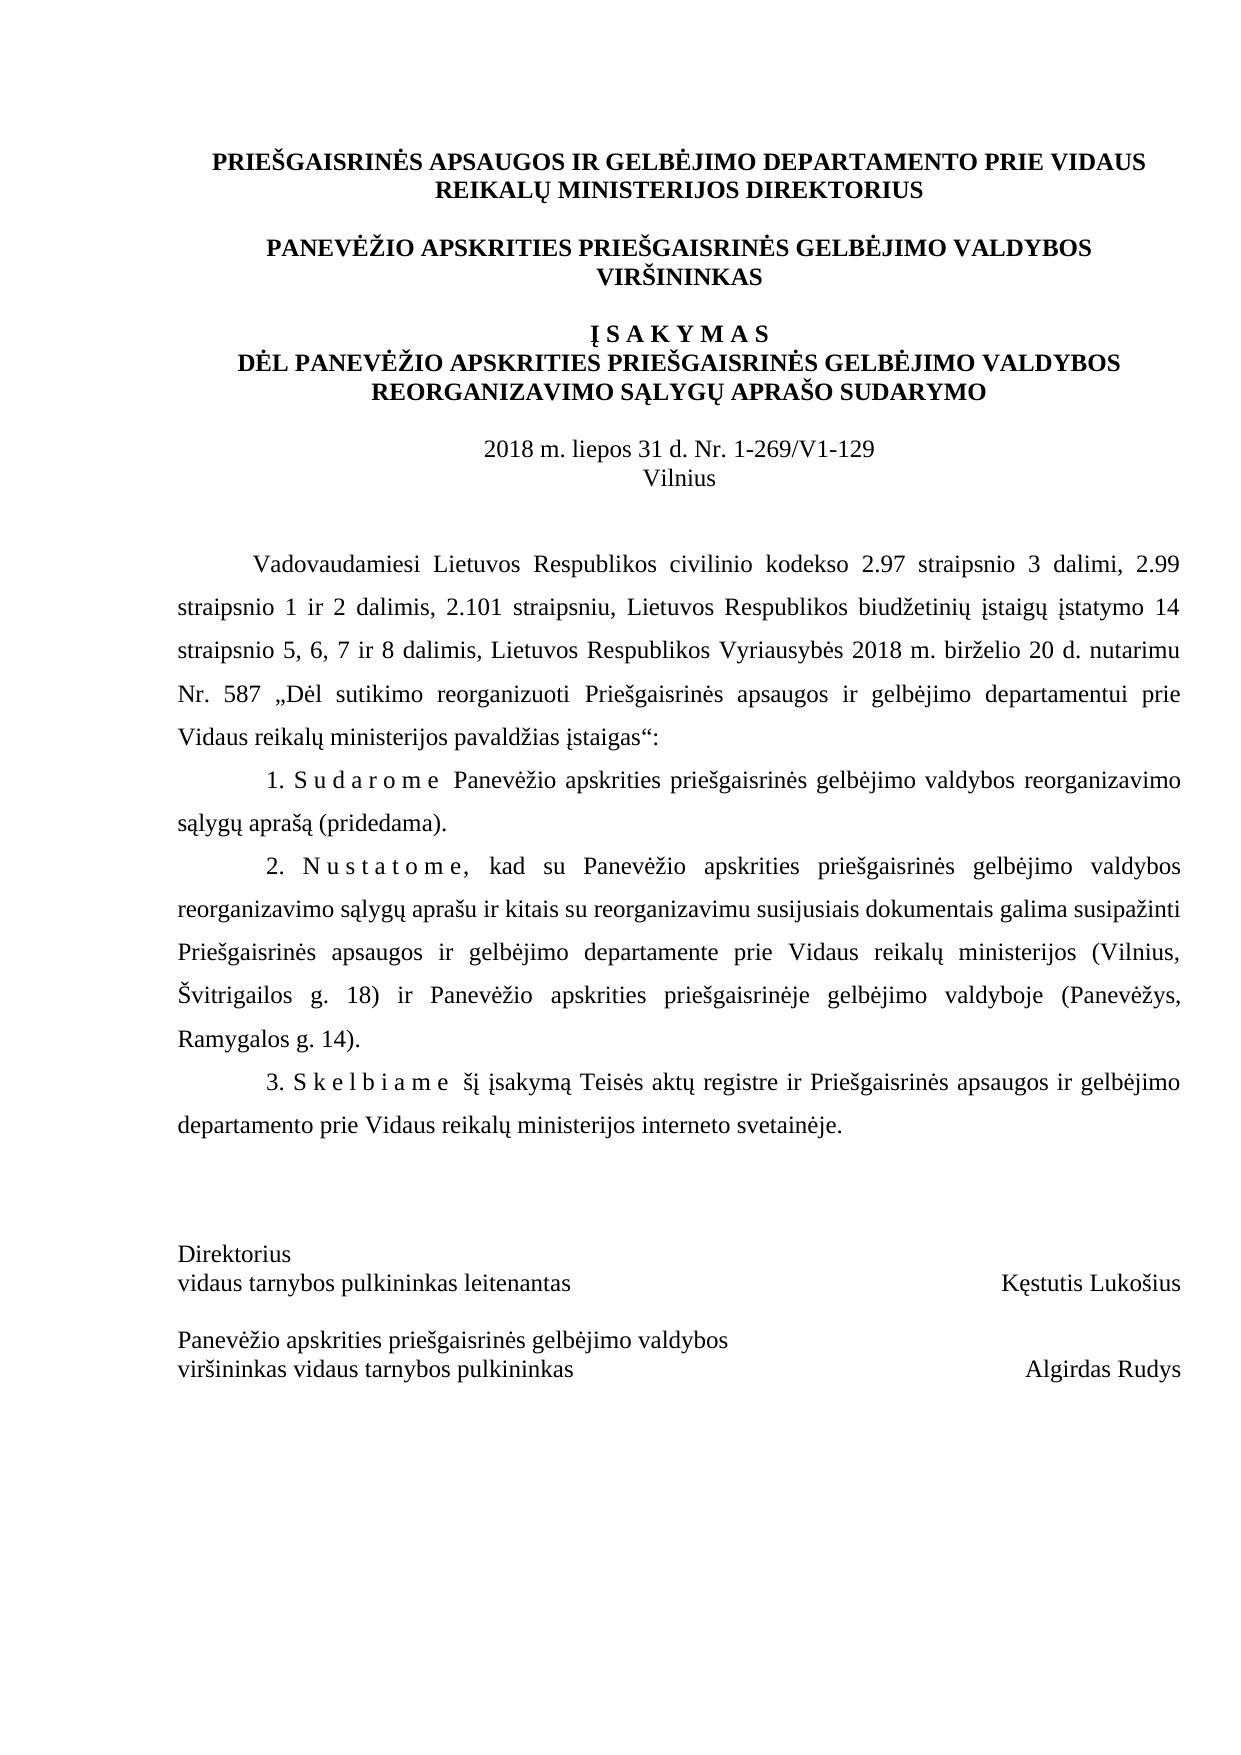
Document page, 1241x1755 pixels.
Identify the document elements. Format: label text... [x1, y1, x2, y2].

text 1. Sudarome Panevėžio apskrities priešgaisrinės gelbėjimo valdybos reorganizavimo sąlygų aprašą (pridedama). [177, 765, 1181, 837]
text 3. Skelbiame šį įsakymą Teisės aktų registre ir Priešgaisrinės apsaugos ir gelbėjimo departamento prie Vidaus reikalų ministerijos interneto svetainėje. [177, 1067, 1181, 1139]
text DĖL PANEVĖŽIO APSKRITIES PRIEŠGAISRINĖS GELBĖJIMO VALDYBOS REORGANIZAVIMO SĄLYGŲ APRAŠO SUDARYMO [177, 348, 1181, 406]
text vidaus tarnybos pulkininkas leitenantas Kęstutis Lukošius [177, 1268, 1181, 1297]
text viršininkas vidaus tarnybos pulkininkas Algirdas Rudys [177, 1354, 1181, 1383]
text 2. Nustatome, kad su Panevėžio apskrities priešgaisrinės gelbėjimo valdybos reorganizavimo sąlygų aprašu ir kitais su reorganizavimu susijusiais dokumentais galima susipažinti Priešgaisrinės apsaugos ir gelbėjimo departamente prie Vidaus reikalų ministerijos (Vilnius, Švitrigailos g. 18) ir Panevėžio apskrities priešgaisrinėje gelbėjimo valdyboje (Panevėžys, Ramygalos g. 14). [177, 851, 1181, 1052]
text ĮSAKYMAS [177, 319, 1181, 348]
text Panevėžio apskrities priešgaisrinės gelbėjimo valdybos [177, 1326, 1181, 1354]
text PRIEŠGAISRINĖS APSAUGOS IR GELBĖJIMO DEPARTAMENTO PRIE VIDAUS REIKALŲ MINISTERIJOS DIREKTORIUS [177, 147, 1181, 204]
text Direktorius [177, 1239, 1181, 1268]
text Vilnius [177, 463, 1181, 492]
text PANEVĖŽIO APSKRITIES PRIEŠGAISRINĖS GELBĖJIMO VALDYBOS [177, 233, 1181, 262]
text Vadovaudamiesi Lietuvos Respublikos civilinio kodekso 2.97 straipsnio 3 dalimi, 2.99 straipsnio 1 ir 2 dalimis, 2.101 straipsniu, Lietuvos Respublikos biudžetinių įstaigų įstatymo 14 straipsnio 5, 6, 7 ir 8 dalimis, Lietuvos Respublikos Vyriausybės 2018 m. birželio 20 d. nutarimu Nr. 587 „Dėl sutikimo reorganizuoti Priešgaisrinės apsaugos ir gelbėjimo departamentui prie Vidaus reikalų ministerijos pavaldžias įstaigas“: [177, 549, 1181, 751]
text VIRŠININKAS [177, 262, 1181, 291]
text 2018 m. liepos 31 d. Nr. 1-269/V1-129 [177, 434, 1181, 463]
